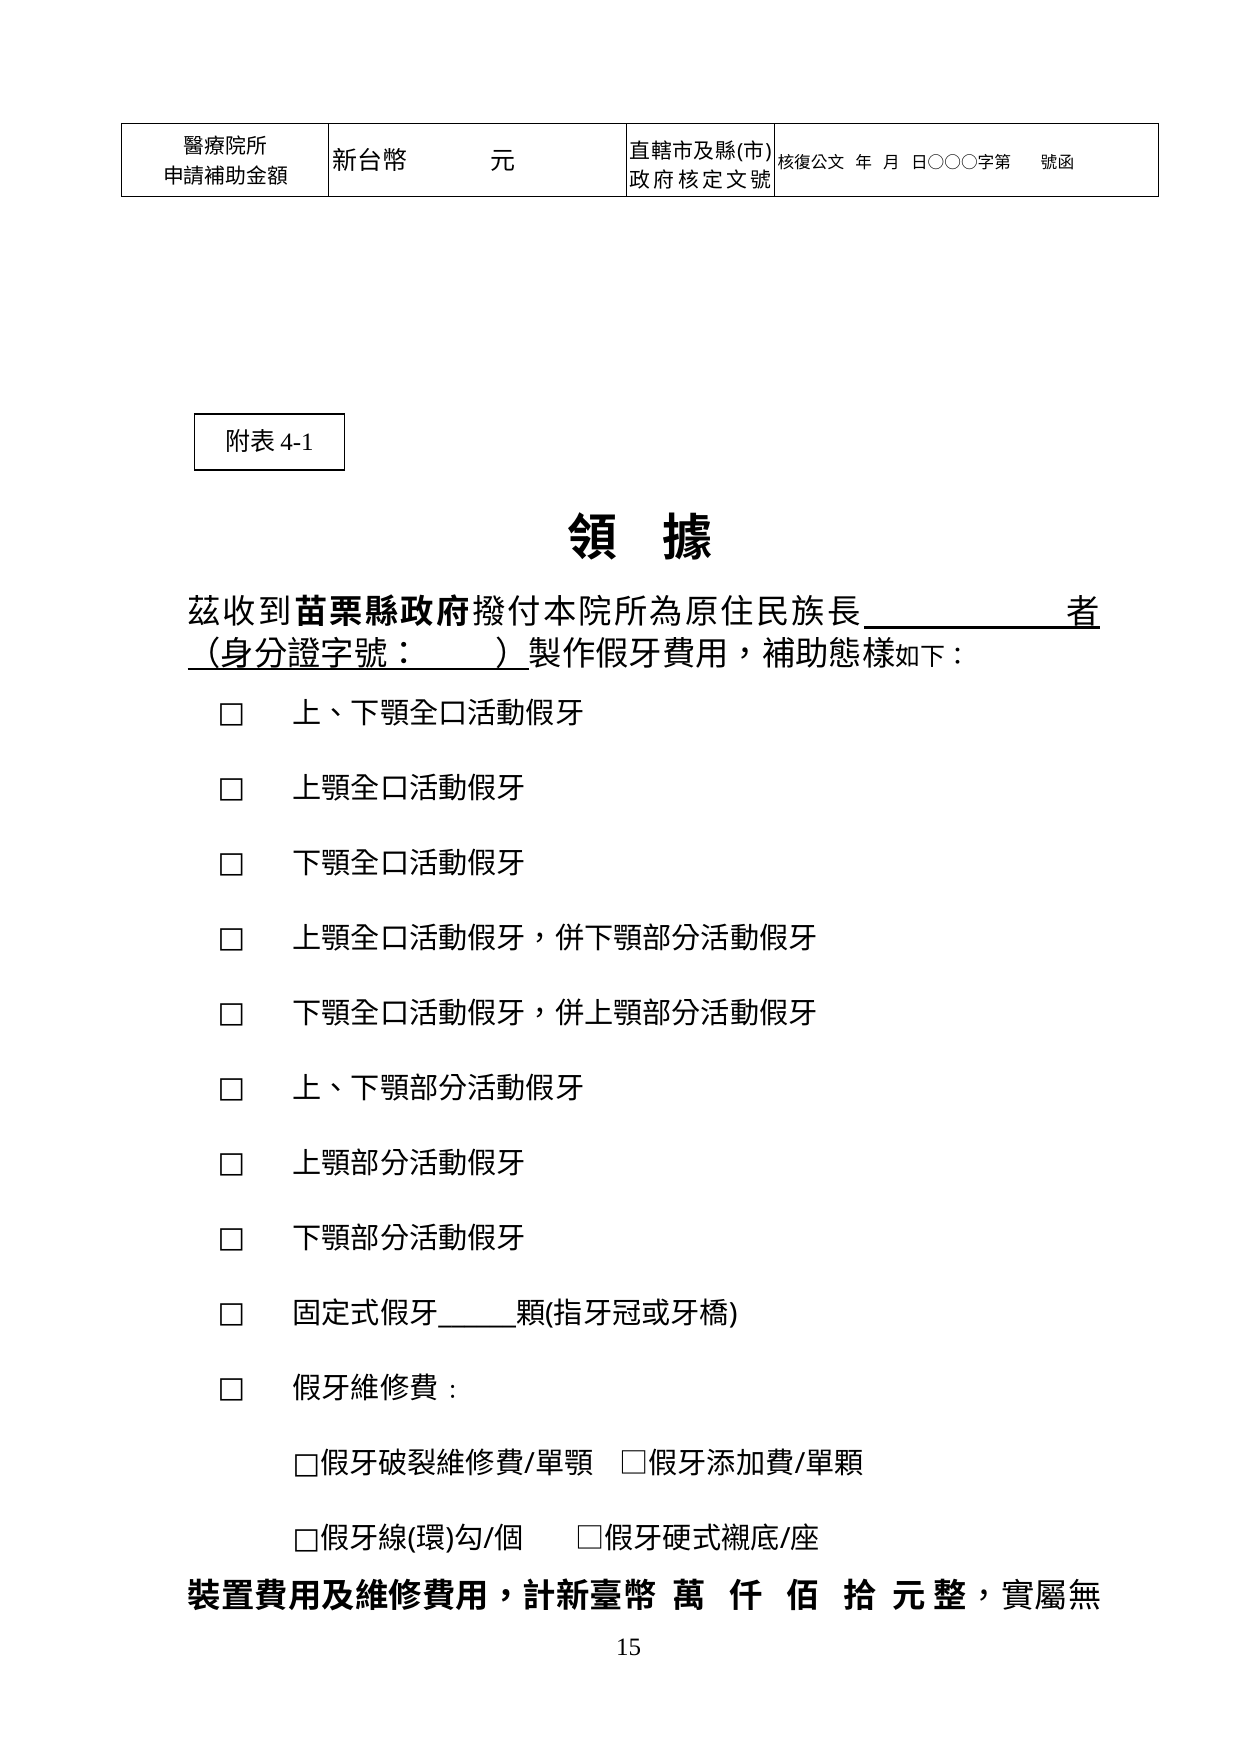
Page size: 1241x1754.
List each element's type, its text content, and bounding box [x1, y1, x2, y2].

table_cell □ [206, 1124, 281, 1199]
table_cell 新台幣 元 [329, 124, 626, 196]
table_cell 假牙維修費﹕ [281, 1349, 1050, 1424]
table_cell 下顎部分活動假牙 [281, 1199, 1050, 1274]
table_cell [206, 1424, 281, 1574]
text 茲收到苗栗縣政府撥付本院所為原住民族長 者 （身分證字號： ）製作假牙費用，補助態樣如下： [187, 590, 1101, 674]
table_cell 上顎全口活動假牙 [281, 749, 1050, 824]
text 領 據 [187, 497, 1093, 572]
table_cell □ [206, 974, 281, 1049]
table_cell □ [206, 1349, 281, 1424]
text 附表4-1 [210, 422, 328, 458]
table_cell □ [206, 1274, 281, 1349]
table_cell □ [206, 899, 281, 974]
table_cell 醫療院所 申請補助金額 [122, 124, 328, 196]
table_cell 核復公文 年 月 日○○○字第 號函 [775, 124, 1158, 196]
table_cell □假牙破裂維修費/單顎 □假牙添加費/單顆 □假牙線(環)勾/個 □假牙硬式襯底/座 [281, 1424, 1050, 1574]
table_cell 固定式假牙______顆(指牙冠或牙橋) [281, 1274, 1050, 1349]
text 裝置費用及維修費用，計新臺幣 萬 仟 佰 拾 元 整，實屬無 [187, 1574, 1101, 1615]
table_cell □ [206, 1199, 281, 1274]
table_cell 下顎全口活動假牙 [281, 824, 1050, 899]
table_cell 上、下顎部分活動假牙 [281, 1049, 1050, 1124]
table_cell 上顎部分活動假牙 [281, 1124, 1050, 1199]
table_cell □ [206, 1049, 281, 1124]
table_cell □ [206, 824, 281, 899]
table_cell □ [206, 749, 281, 824]
table_cell 上顎全口活動假牙，併下顎部分活動假牙 [281, 899, 1050, 974]
table_header □ [206, 674, 281, 749]
table_header 上、下顎全口活動假牙 [281, 674, 1050, 749]
table_cell 直轄市及縣(市)政府核定文號 [627, 124, 774, 196]
table_cell 下顎全口活動假牙，併上顎部分活動假牙 [281, 974, 1050, 1049]
